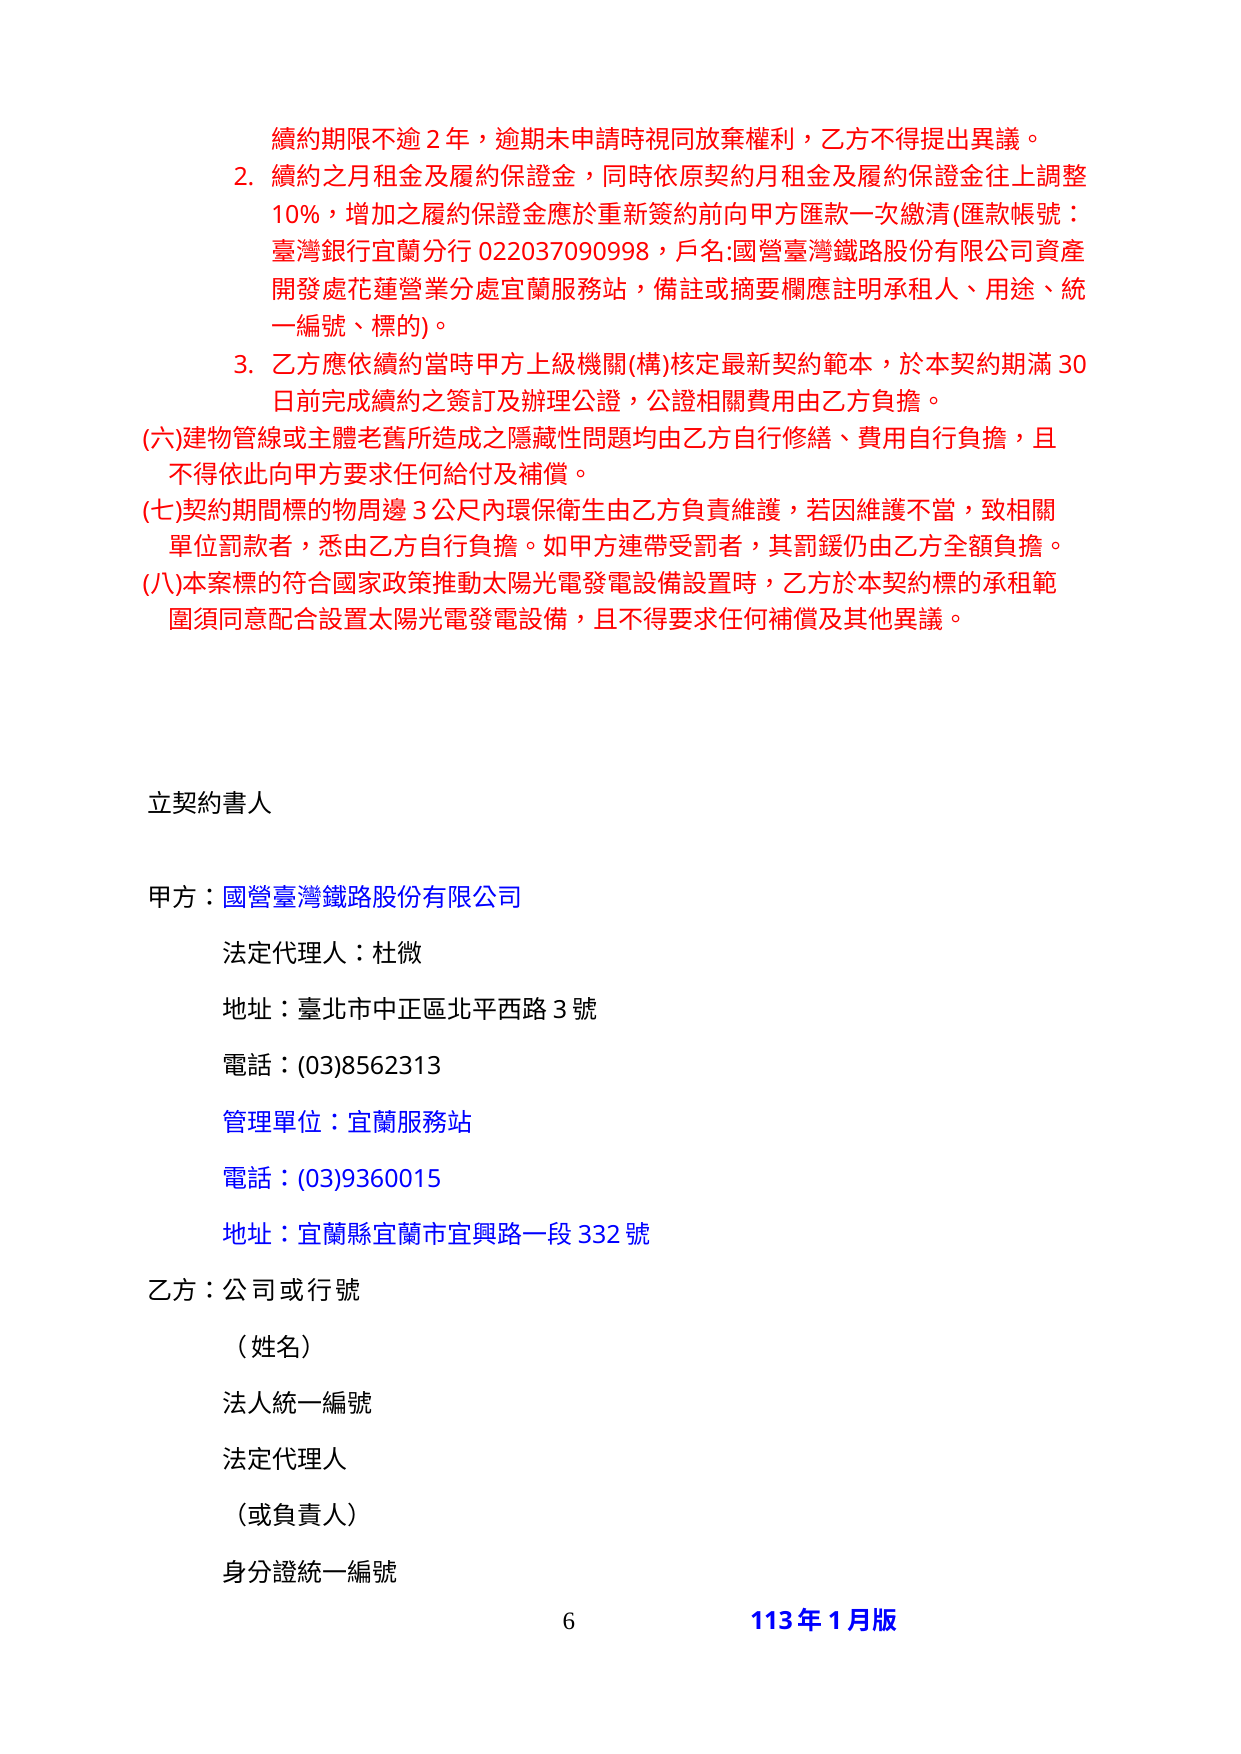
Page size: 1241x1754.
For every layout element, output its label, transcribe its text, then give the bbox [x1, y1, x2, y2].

text 甲方：國營臺灣鐵路股份有限公司 [148, 876, 1092, 913]
list 不得依此向甲方要求任何給付及補償。 [136, 454, 1092, 491]
list (六)建物管線或主體老舊所造成之隱藏性問題均由乙方自行修繕、費用自行負擔，且 [136, 418, 1092, 454]
text 電話：(03)9360015 [223, 1157, 1092, 1195]
text （姓名） [223, 1326, 1092, 1363]
list (八)本案標的符合國家政策推動太陽光電發電設備設置時，乙方於本契約標的承租範 [136, 563, 1092, 599]
text 法人統一編號 [223, 1382, 1092, 1420]
text （或負責人） [223, 1495, 1092, 1532]
text 法定代理人 [223, 1438, 1092, 1476]
list 單位罰款者，悉由乙方自行負擔。如甲方連帶受罰者，其罰鍰仍由乙方全額負擔。 [136, 527, 1092, 563]
text 立契約書人 [148, 782, 1092, 820]
list 乙方得於本契約期滿90日前申請續約，甲方得視乙方契約履行狀況及在甲方無任何開發或處分計畫時，經審核後同意得辦理續約，以續約1次為限，續約期限不逾2年，逾期未申請時視同放棄權利，乙方不得提出異議。 [233, 118, 1087, 156]
list (七)契約期間標的物周邊3公尺內環保衛生由乙方負責維護，若因維護不當，致相關 [136, 491, 1092, 527]
text 管理單位：宜蘭服務站 [223, 1101, 1092, 1138]
text 電話：(03)8562313 [223, 1045, 1092, 1082]
text 地址：宜蘭縣宜蘭市宜興路一段332號 [223, 1213, 1092, 1251]
text 乙方：公司或行號 [148, 1270, 1092, 1307]
list 乙方應依續約當時甲方上級機關(構)核定最新契約範本，於本契約期滿30日前完成續約之簽訂及辦理公證，公證相關費用由乙方負擔。 [233, 343, 1087, 418]
list 續約之月租金及履約保證金，同時依原契約月租金及履約保證金往上調整10%，增加之履約保證金應於重新簽約前向甲方匯款一次繳清(匯款帳號：臺灣銀行宜蘭分行022037090998，戶名:國營臺灣鐵路股份有限公司資產開發處花蓮營業分處宜蘭服務站，備註或摘要欄應註明承租人、用途、統一編號、標的)。 [233, 156, 1087, 343]
text 地址：臺北市中正區北平西路3號 [223, 988, 1092, 1026]
text 身分證統一編號 [223, 1551, 1092, 1588]
text 法定代理人：杜微 [223, 932, 1092, 970]
list 圍須同意配合設置太陽光電發電設備，且不得要求任何補償及其他異議。 [136, 599, 1092, 636]
